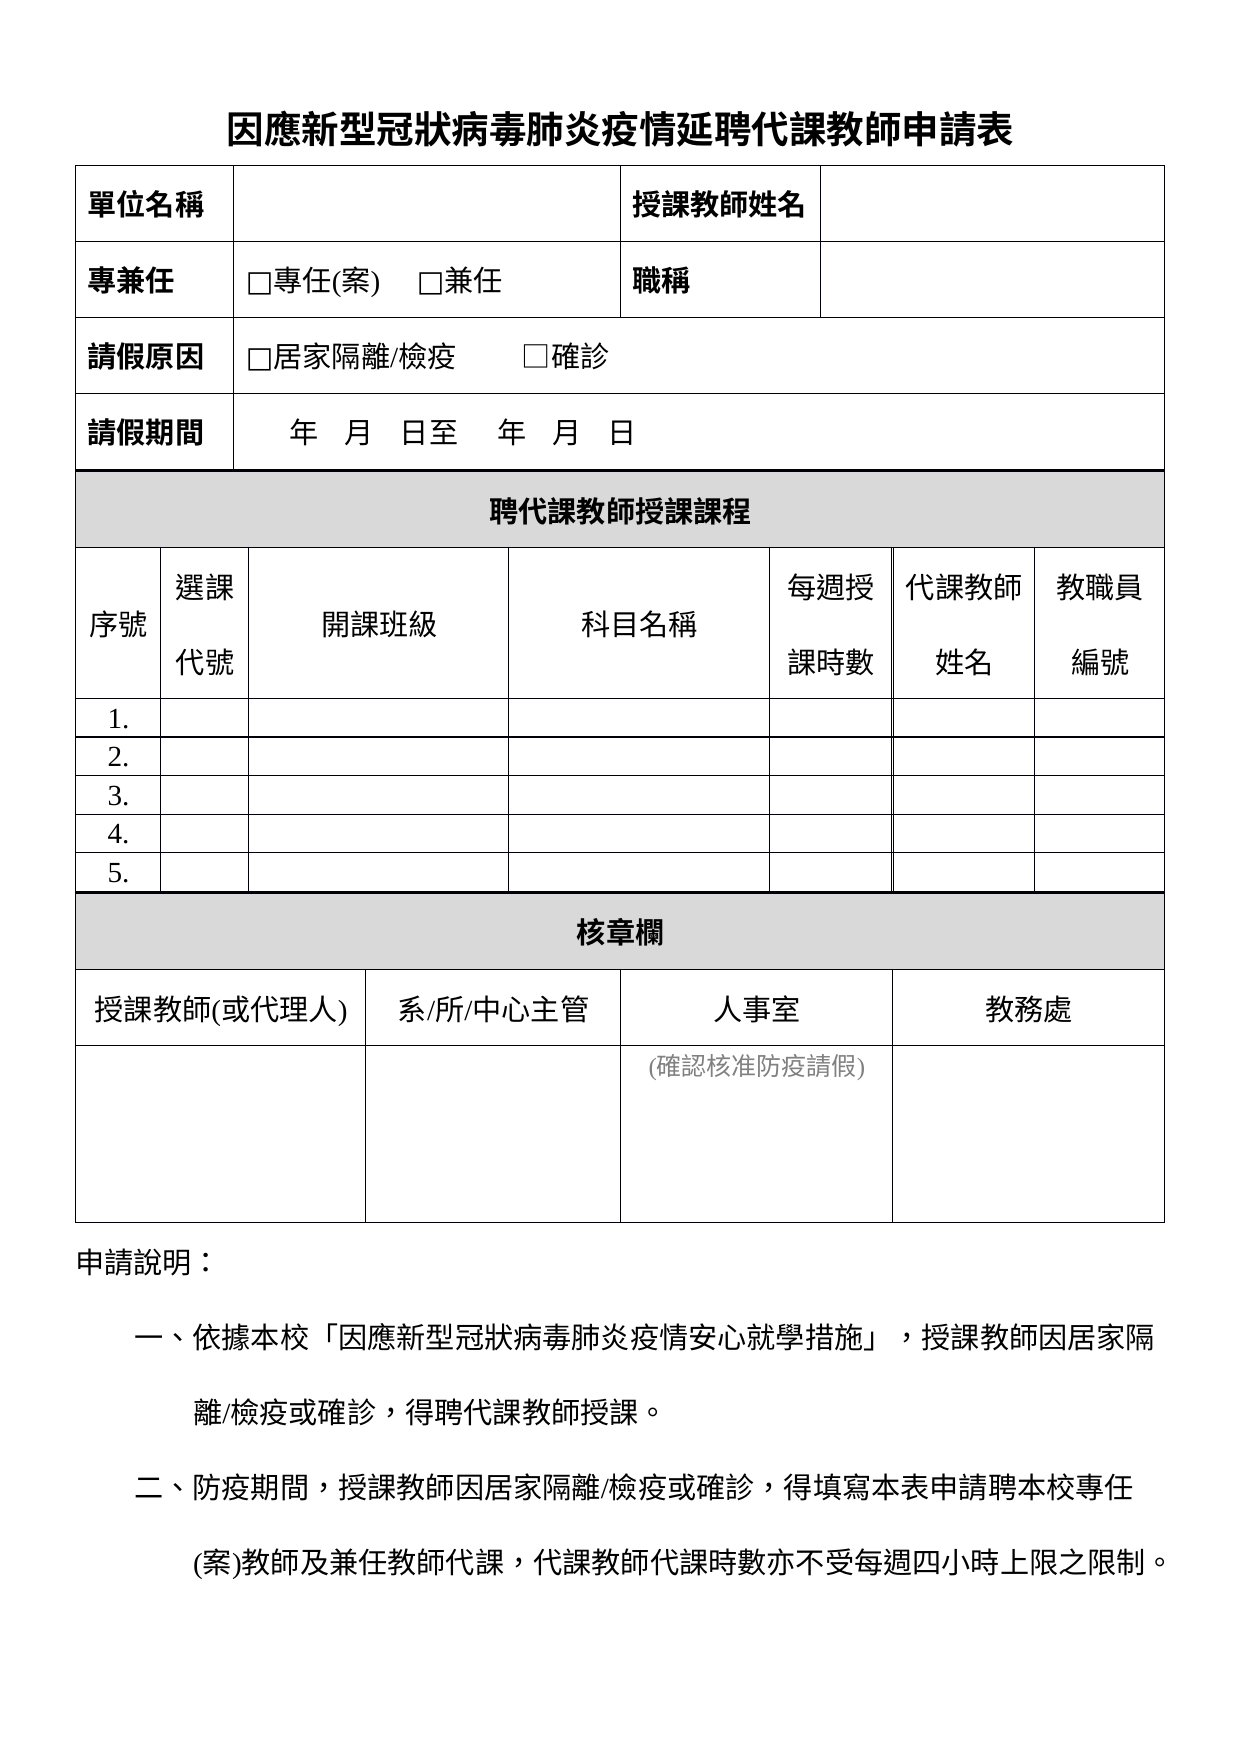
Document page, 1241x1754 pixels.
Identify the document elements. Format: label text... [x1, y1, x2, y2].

table_cell □專任(案) □兼任 [234, 242, 620, 317]
table_cell [509, 815, 769, 852]
table_cell (確認核准防疫請假) [621, 1046, 892, 1222]
table_cell 請假原因 [76, 318, 233, 393]
table_cell □居家隔離/檢疫 □確診 [234, 318, 1164, 393]
table_cell 請假期間 [76, 394, 233, 469]
table_cell [76, 776, 160, 813]
text 二、防疫期間，授課教師因居家隔離/檢疫或確診，得填寫本表申請聘本校專任(案)教師及兼任教師代課，代課教師代課時數亦不受每週四小時上限之限制。 [134, 1448, 1165, 1598]
table_cell 教務處 [893, 970, 1164, 1045]
table_cell 聘代課教師授課課程 [76, 472, 1164, 547]
table_cell [76, 699, 160, 736]
table_cell 代課教師姓名 [894, 548, 1034, 698]
table_cell [1035, 699, 1164, 736]
table_cell [161, 853, 248, 891]
table_cell [770, 776, 891, 813]
table_cell [770, 815, 891, 852]
table_cell [821, 242, 1164, 317]
table_cell 核章欄 [76, 894, 1164, 969]
table_cell [1035, 853, 1164, 891]
table_cell [1035, 776, 1164, 813]
table_cell [366, 1046, 620, 1222]
table_cell [770, 738, 891, 775]
text 申請說明： [75, 1223, 1165, 1298]
table_cell 授課教師(或代理人) [76, 970, 365, 1045]
table_cell [249, 738, 508, 775]
table_cell 科目名稱 [509, 548, 769, 698]
table_cell 系/所/中心主管 [366, 970, 620, 1045]
table_header 授課教師姓名 [621, 166, 820, 241]
table_cell [249, 776, 508, 813]
table_cell [161, 699, 248, 736]
table_cell [76, 815, 160, 852]
table_header [234, 166, 620, 241]
table_cell [249, 853, 508, 891]
table_cell [76, 738, 160, 775]
table_cell [894, 699, 1034, 736]
table_cell 專兼任 [76, 242, 233, 317]
table_header 單位名稱 [76, 166, 233, 241]
table_cell [893, 1046, 1164, 1222]
table_cell [894, 738, 1034, 775]
table_header [821, 166, 1164, 241]
table_cell [76, 853, 160, 891]
text 因應新型冠狀病毒肺炎疫情延聘代課教師申請表 [75, 89, 1165, 164]
table_cell [161, 776, 248, 813]
table_cell 選課代號 [161, 548, 248, 698]
table_cell [76, 1046, 365, 1222]
table_cell [509, 776, 769, 813]
table_cell 職稱 [621, 242, 820, 317]
table_cell [770, 699, 891, 736]
table_cell [161, 738, 248, 775]
table_cell 人事室 [621, 970, 892, 1045]
table_cell [1035, 738, 1164, 775]
table_cell [509, 853, 769, 891]
table_cell 每週授課時數 [770, 548, 891, 698]
table_cell 教職員編號 [1035, 548, 1164, 698]
table_cell [894, 853, 1034, 891]
table_cell [249, 815, 508, 852]
table_cell [770, 853, 891, 891]
table_cell [894, 776, 1034, 813]
table_cell [894, 815, 1034, 852]
table_cell [1035, 815, 1164, 852]
table_cell [509, 738, 769, 775]
table_cell [161, 815, 248, 852]
table_cell [249, 699, 508, 736]
text 一、依據本校「因應新型冠狀病毒肺炎疫情安心就學措施」，授課教師因居家隔離/檢疫或確診，得聘代課教師授課。 [134, 1298, 1165, 1448]
table_cell [509, 699, 769, 736]
table_cell 開課班級 [249, 548, 508, 698]
table_cell 年 月 日至 年 月 日 [234, 394, 1164, 469]
table_cell 序號 [76, 548, 160, 698]
